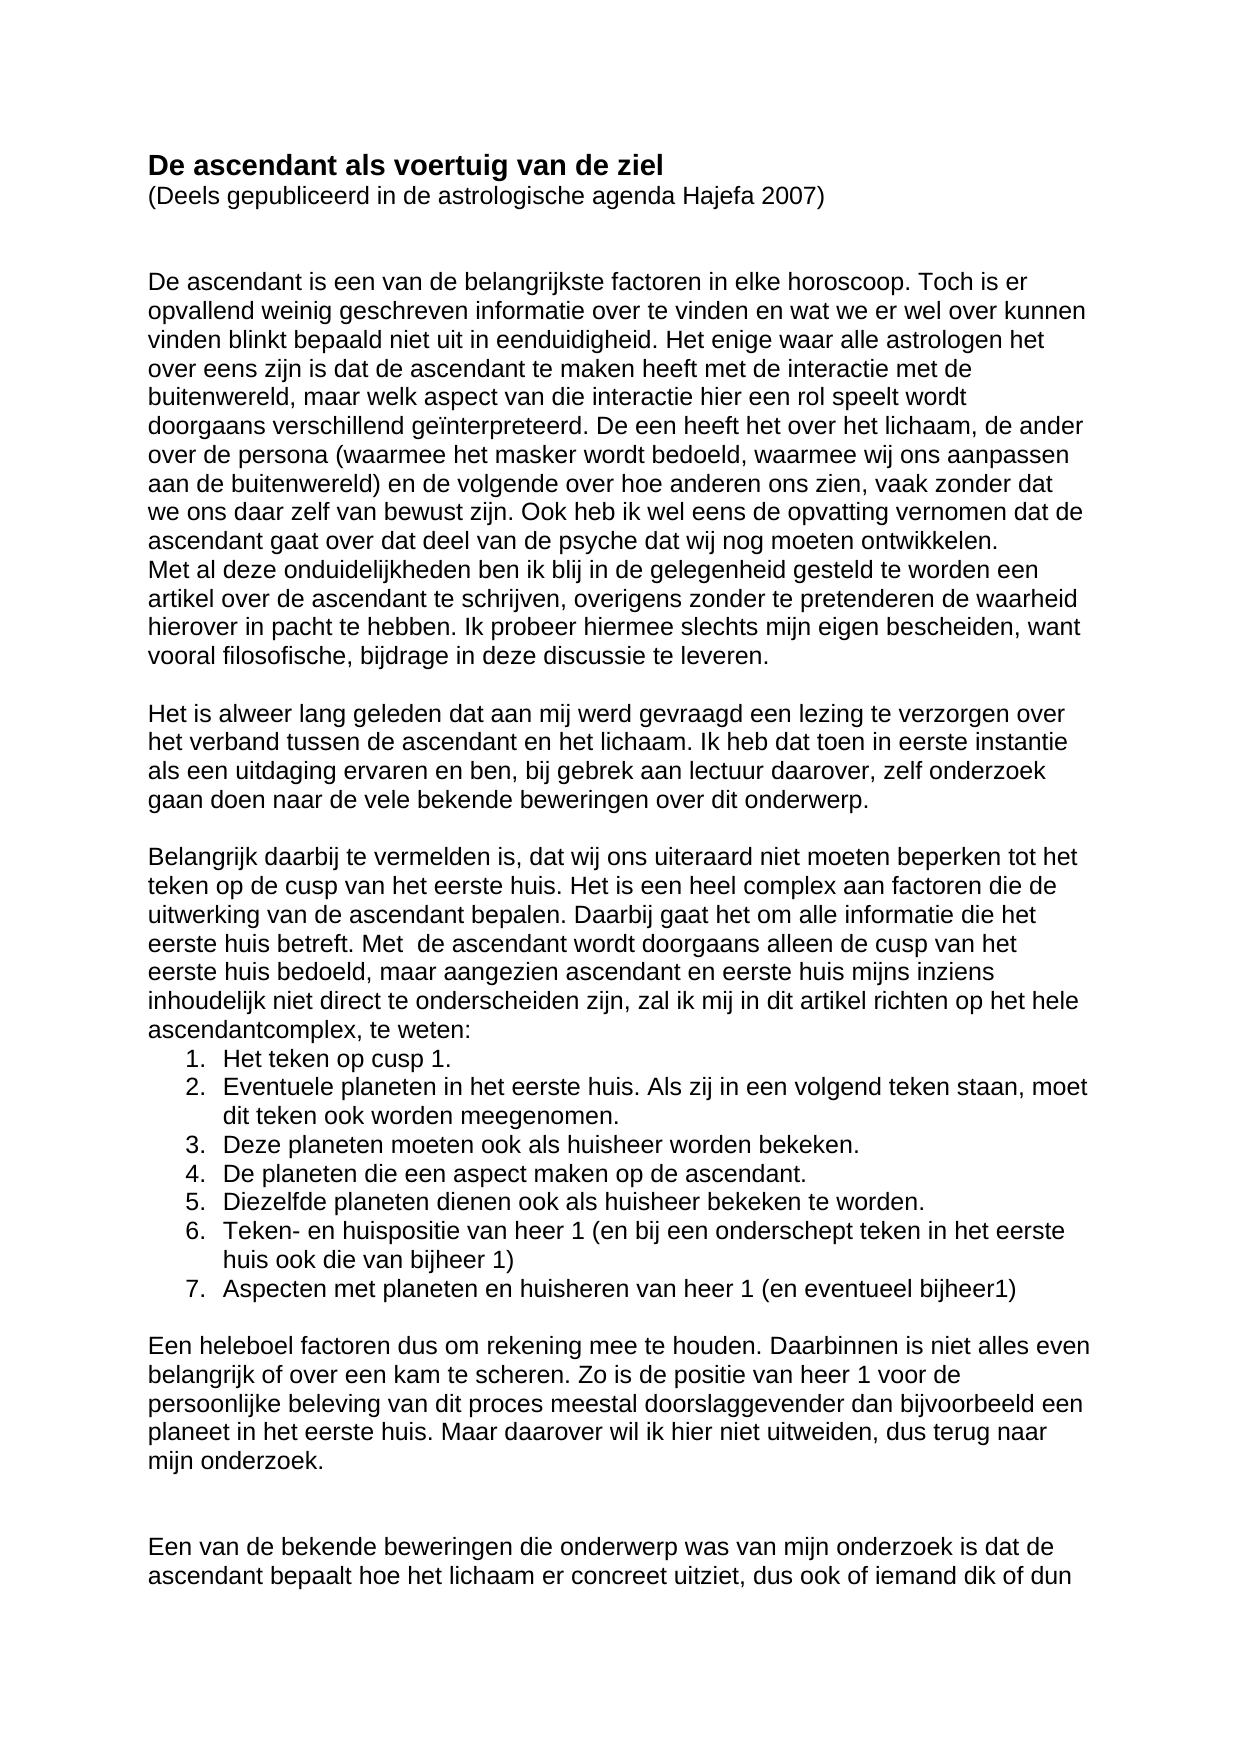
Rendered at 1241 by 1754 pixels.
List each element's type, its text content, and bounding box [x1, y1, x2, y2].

list Aspecten met planeten en huisheren van heer 1 (en eventueel bijheer1) [185, 1274, 1093, 1302]
text Een van de bekende beweringen die onderwerp was van mijn onderzoek is dat de ascendant bepaalt hoe het lichaam er concreet uitziet, dus ook of iemand dik of dun [148, 1532, 1093, 1590]
list Het teken op cusp 1. [185, 1044, 1093, 1072]
subtitle De ascendant als voertuig van de ziel [148, 148, 1093, 181]
list Teken- en huispositie van heer 1 (en bij een onderschept teken in het eerste huis ook die van bijheer 1) [185, 1216, 1093, 1274]
text Met al deze onduidelijkheden ben ik blij in de gelegenheid gesteld te worden een artikel over de ascendant te schrijven, overigens zonder te pretenderen de waarheid hierover in pacht te hebben. Ik probeer hiermee slechts mijn eigen bescheiden, want vooral filosofische, bijdrage in deze discussie te leveren. [148, 555, 1093, 670]
text Het is alweer lang geleden dat aan mij werd gevraagd een lezing te verzorgen over het verband tussen de ascendant en het lichaam. Ik heb dat toen in eerste instantie als een uitdaging ervaren en ben, bij gebrek aan lectuur daarover, zelf onderzoek gaan doen naar de vele bekende beweringen over dit onderwerp. [148, 699, 1093, 814]
list Eventuele planeten in het eerste huis. Als zij in een volgend teken staan, moet dit teken ook worden meegenomen. [185, 1072, 1093, 1130]
list Deze planeten moeten ook als huisheer worden bekeken. [185, 1130, 1093, 1159]
text Belangrijk daarbij te vermelden is, dat wij ons uiteraard niet moeten beperken tot het teken op de cusp van het eerste huis. Het is een heel complex aan factoren die de uitwerking van de ascendant bepalen. Daarbij gaat het om alle informatie die het eerste huis betreft. Met de ascendant wordt doorgaans alleen de cusp van het eerste huis bedoeld, maar aangezien ascendant en eerste huis mijns inziens inhoudelijk niet direct te onderscheiden zijn, zal ik mij in dit artikel richten op het hele ascendantcomplex, te weten: [148, 842, 1093, 1044]
text (Deels gepubliceerd in de astrologische agenda Hajefa 2007) [148, 181, 1093, 210]
list De planeten die een aspect maken op de ascendant. [185, 1159, 1093, 1187]
text Een heleboel factoren dus om rekening mee te houden. Daarbinnen is niet alles even belangrijk of over een kam te scheren. Zo is de positie van heer 1 voor de persoonlijke beleving van dit proces meestal doorslaggevender dan bijvoorbeeld een planeet in het eerste huis. Maar daarover wil ik hier niet uitweiden, dus terug naar mijn onderzoek. [148, 1331, 1093, 1475]
text De ascendant is een van de belangrijkste factoren in elke horoscoop. Toch is er opvallend weinig geschreven informatie over te vinden en wat we er wel over kunnen vinden blinkt bepaald niet uit in eenduidigheid. Het enige waar alle astrologen het over eens zijn is dat de ascendant te maken heeft met de interactie met de buitenwereld, maar welk aspect van die interactie hier een rol speelt wordt doorgaans verschillend geïnterpreteerd. De een heeft het over het lichaam, de ander over de persona (waarmee het masker wordt bedoeld, waarmee wij ons aanpassen aan de buitenwereld) en de volgende over hoe anderen ons zien, vaak zonder dat we ons daar zelf van bewust zijn. Ook heb ik wel eens de opvatting vernomen dat de ascendant gaat over dat deel van de psyche dat wij nog moeten ontwikkelen. [148, 267, 1093, 555]
list Diezelfde planeten dienen ook als huisheer bekeken te worden. [185, 1187, 1093, 1216]
